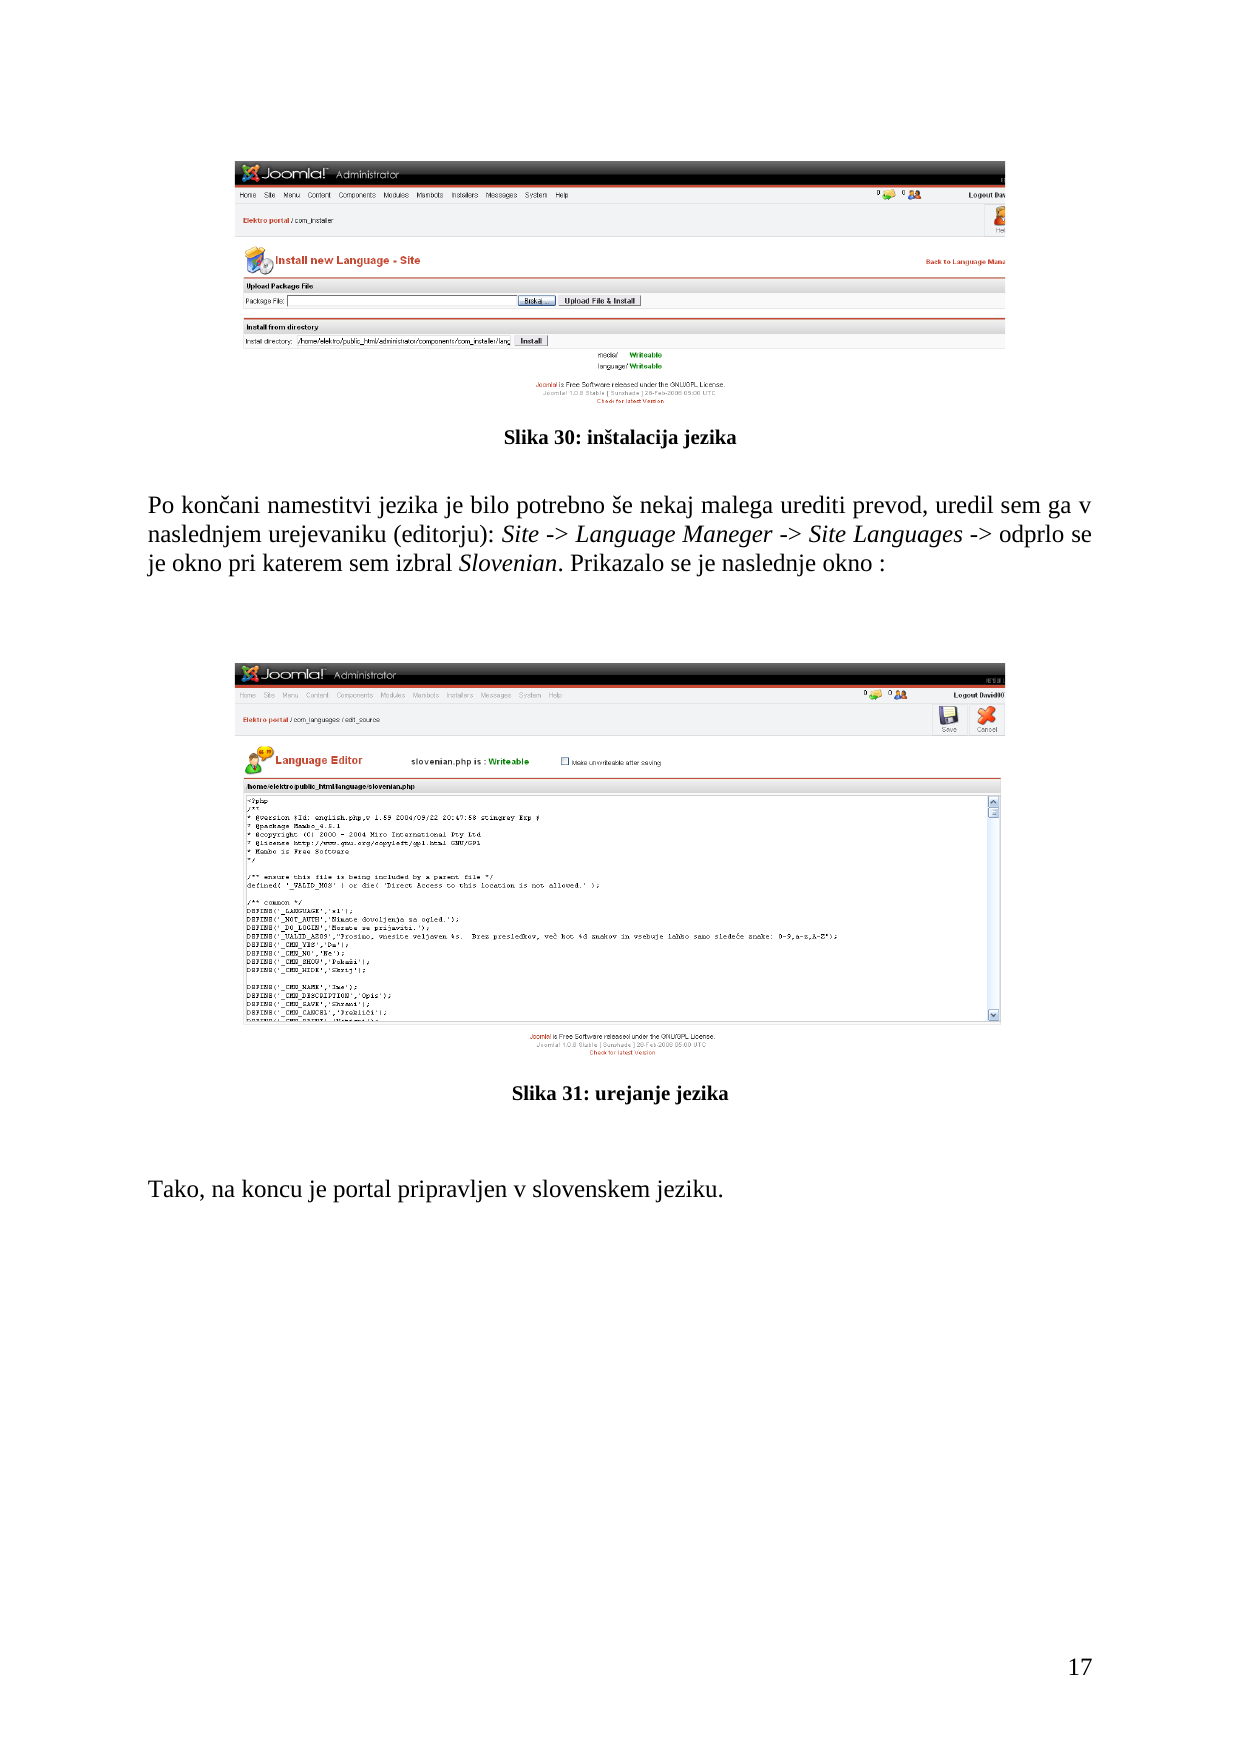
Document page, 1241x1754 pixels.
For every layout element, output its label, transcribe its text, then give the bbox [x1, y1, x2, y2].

picture [234, 663, 1006, 1068]
text Slika 31: urejanje jezika [148, 1080, 1093, 1104]
picture [234, 161, 1006, 413]
text Slika 30: inštalacija jezika [148, 425, 1093, 449]
text Po končani namestitvi jezika je bilo potrebno še nekaj malega urediti prevod, uredil sem ga v naslednjem urejevaniku (editorju): Site -> Language Maneger -> Site Languages -> odprlo se je okno pri katerem sem izbral Slovenian. Prikazalo se je naslednje okno : [148, 491, 1093, 577]
text Tako, na koncu je portal pripravljen v slovenskem jeziku. [148, 1174, 1093, 1203]
